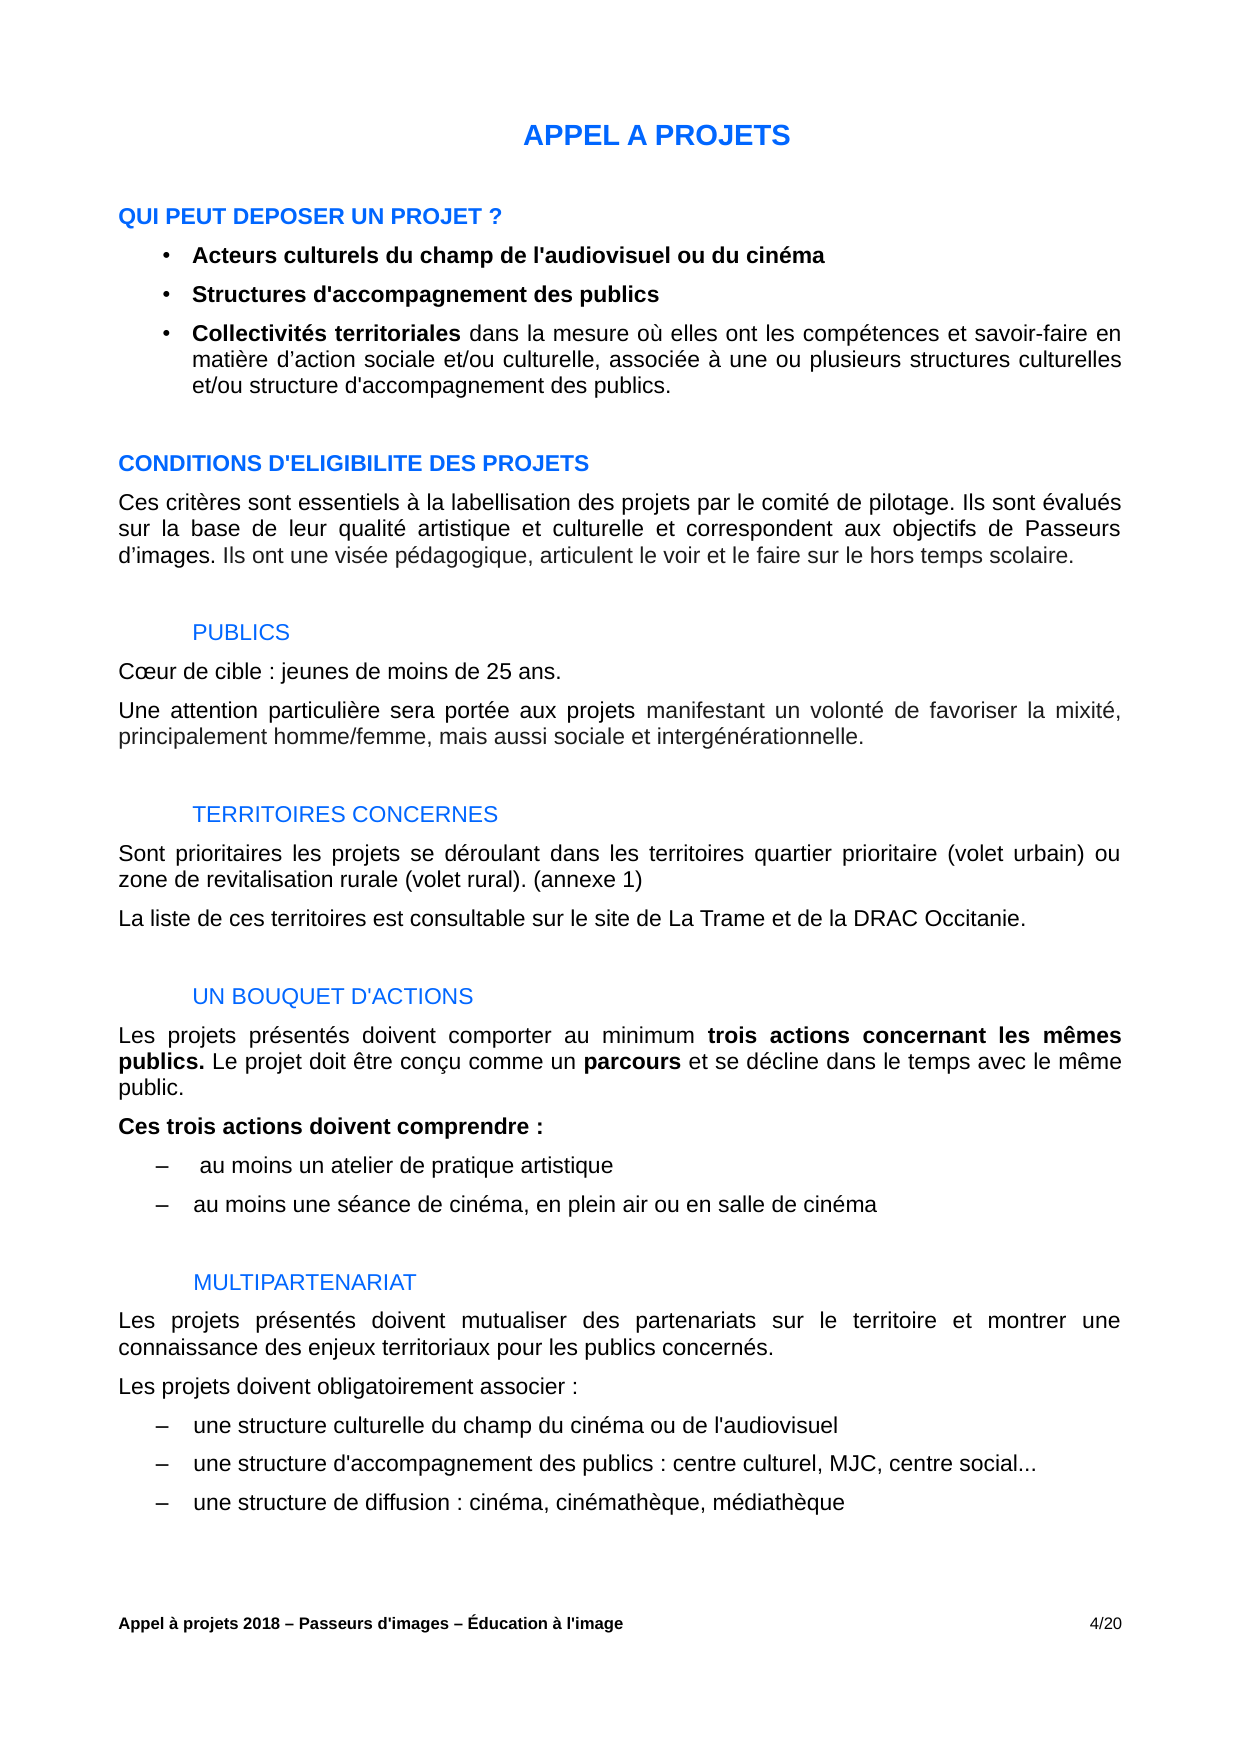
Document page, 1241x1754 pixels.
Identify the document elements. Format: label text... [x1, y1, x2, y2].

list MULTIPARTENARIAT [156, 1269, 1122, 1295]
list au moins une séance de cinéma, en plein air ou en salle de cinéma [156, 1191, 1122, 1217]
list APPEL A PROJETS [162, 118, 1122, 152]
text Sont prioritaires les projets se déroulant dans les territoires quartier prioritaire (volet urbain) ou zone de revitalisation rurale (volet rural). (annexe 1) [118, 840, 1122, 893]
text CONDITIONS D'ELIGIBILITE DES PROJETS [118, 450, 1122, 476]
text Ces trois actions doivent comprendre : [118, 1113, 1122, 1139]
list Collectivités territoriales dans la mesure où elles ont les compétences et savoir-faire en matière d’action sociale et/ou culturelle, associée à une ou plusieurs structures culturelles et/ou structure d'accompagnement des publics. [162, 319, 1122, 399]
list une structure de diffusion : cinéma, cinémathèque, médiathèque [156, 1489, 1122, 1516]
text UN BOUQUET D'ACTIONS [118, 983, 1122, 1009]
text Une attention particulière sera portée aux projets manifestant un volonté de favoriser la mixité, principalement homme/femme, mais aussi sociale et intergénérationnelle. [118, 697, 1122, 750]
text PUBLICS [118, 619, 1122, 646]
text Ces critères sont essentiels à la labellisation des projets par le comité de pilotage. Ils sont évalués sur la base de leur qualité artistique et culturelle et correspondent aux objectifs de Passeurs d’images. Ils ont une visée pédagogique, articulent le voir et le faire sur le hors temps scolaire. [118, 489, 1122, 568]
text QUI PEUT DEPOSER UN PROJET ? [118, 203, 1122, 229]
text TERRITOIRES CONCERNES [118, 801, 1122, 827]
list Structures d'accompagnement des publics [162, 281, 1122, 307]
list une structure d'accompagnement des publics : centre culturel, MJC, centre social... [156, 1450, 1122, 1477]
text Les projets présentés doivent comporter au minimum trois actions concernant les mêmes publics. Le projet doit être conçu comme un parcours et se décline dans le temps avec le même public. [118, 1022, 1122, 1101]
text La liste de ces territoires est consultable sur le site de La Trame et de la DRAC Occitanie. [118, 905, 1122, 931]
list une structure culturelle du champ du cinéma ou de l'audiovisuel [156, 1412, 1122, 1438]
list Acteurs culturels du champ de l'audiovisuel ou du cinéma [162, 242, 1122, 268]
text Cœur de cible : jeunes de moins de 25 ans. [118, 658, 1122, 684]
text Les projets doivent obligatoirement associer : [118, 1373, 1122, 1399]
text Les projets présentés doivent mutualiser des partenariats sur le territoire et montrer une connaissance des enjeux territoriaux pour les publics concernés. [118, 1307, 1122, 1360]
list au moins un atelier de pratique artistique [156, 1152, 1122, 1178]
